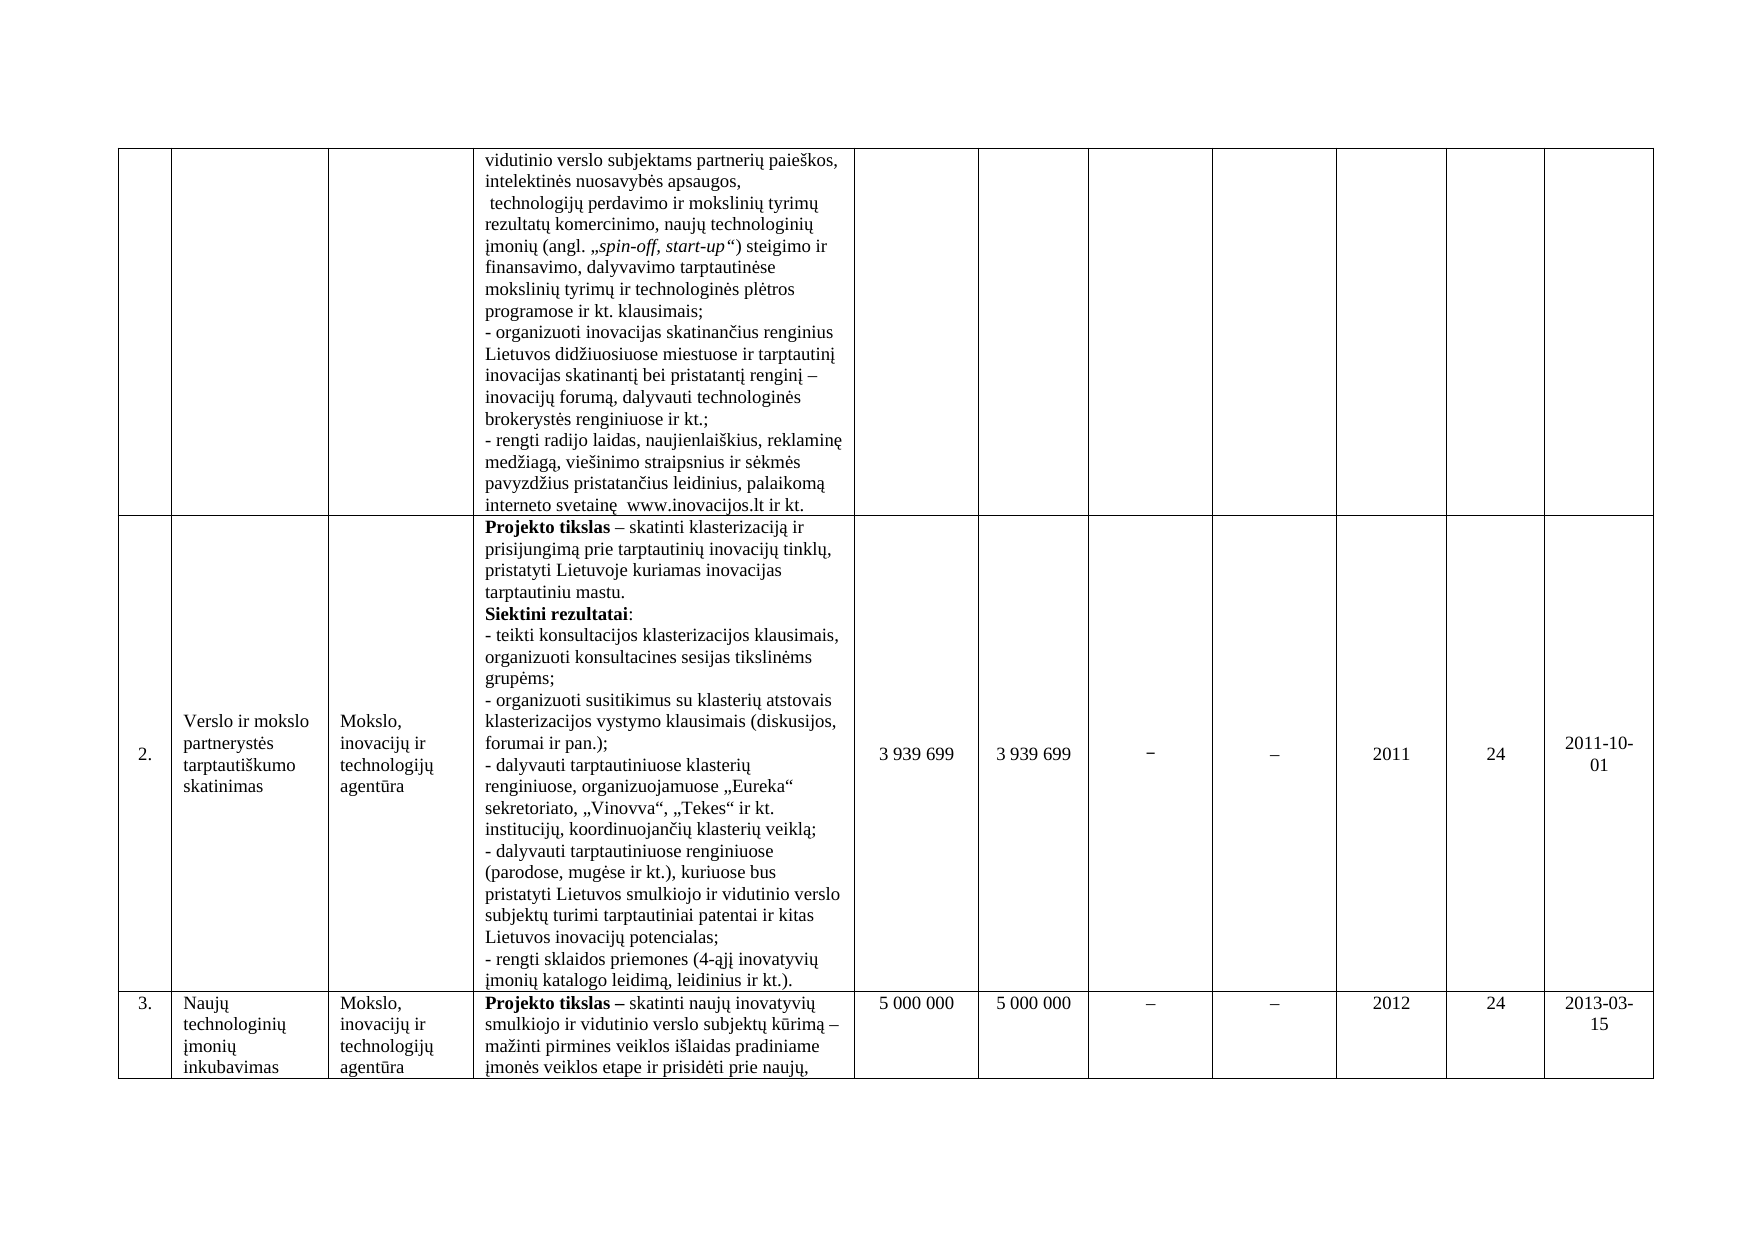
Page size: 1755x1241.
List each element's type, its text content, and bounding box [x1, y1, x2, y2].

table_cell 2. [119, 516, 171, 991]
table_cell 3 939 699 [979, 516, 1088, 991]
table_cell 2013-03-15 [1545, 992, 1653, 1078]
table_cell [172, 149, 328, 515]
table_cell 24 [1447, 992, 1544, 1078]
table_cell 3. [119, 992, 171, 1078]
table_cell – [1089, 992, 1212, 1078]
table_cell Mokslo, inovacijų ir technologijų agentūra [329, 516, 473, 991]
table_cell 24 [1447, 516, 1544, 991]
table_cell 2012 [1337, 992, 1446, 1078]
table_cell Verslo ir mokslo partnerystės tarptautiškumo skatinimas [172, 516, 328, 991]
table_cell – [1213, 992, 1336, 1078]
table_cell Naujų technologinių įmonių inkubavimas [172, 992, 328, 1078]
table_cell 5 000 000 [979, 992, 1088, 1078]
table_cell [855, 149, 978, 515]
table_cell Mokslo, inovacijų ir technologijų agentūra [329, 992, 473, 1078]
table_cell [329, 149, 473, 515]
table_cell vidutinio verslo subjektams partnerių paieškos, intelektinės nuosavybės apsaugos, technologijų perdavimo ir mokslinių tyrimų rezultatų komercinimo, naujų technologinių įmonių (angl. „spin-off, start-up“) steigimo ir finansavimo, dalyvavimo tarptautinėse mokslinių tyrimų ir technologinės plėtros programose ir kt. klausimais; - organizuoti inovacijas skatinančius renginius Lietuvos didžiuosiuose miestuose ir tarptautinį inovacijas skatinantį bei pristatantį renginį – inovacijų forumą, dalyvauti technologinės brokerystės renginiuose ir kt.; - rengti radijo laidas, naujienlaiškius, reklaminę medžiagą, viešinimo straipsnius ir sėkmės pavyzdžius pristatančius leidinius, palaikomą interneto svetainę www.inovacijos.lt ir kt. [474, 149, 854, 515]
table_cell [1213, 149, 1336, 515]
table_cell Projekto tikslas – skatinti naujų inovatyvių smulkiojo ir vidutinio verslo subjektų kūrimą – mažinti pirmines veiklos išlaidas pradiniame įmonės veiklos etape ir prisidėti prie naujų, [474, 992, 854, 1078]
table_cell Projekto tikslas – skatinti klasterizaciją ir prisijungimą prie tarptautinių inovacijų tinklų, pristatyti Lietuvoje kuriamas inovacijas tarptautiniu mastu. Siektini rezultatai: - teikti konsultacijos klasterizacijos klausimais, organizuoti konsultacines sesijas tikslinėms grupėms; - organizuoti susitikimus su klasterių atstovais klasterizacijos vystymo klausimais (diskusijos, forumai ir pan.); - dalyvauti tarptautiniuose klasterių renginiuose, organizuojamuose „Eureka“ sekretoriato, „Vinovva“, „Tekes“ ir kt. institucijų, koordinuojančių klasterių veiklą; - dalyvauti tarptautiniuose renginiuose (parodose, mugėse ir kt.), kuriuose bus pristatyti Lietuvos smulkiojo ir vidutinio verslo subjektų turimi tarptautiniai patentai ir kitas Lietuvos inovacijų potencialas; - rengti sklaidos priemones (4-ąjį inovatyvių įmonių katalogo leidimą, leidinius ir kt.). [474, 516, 854, 991]
table_cell 5 000 000 [855, 992, 978, 1078]
table_cell [1447, 149, 1544, 515]
table_cell 3 939 699 [855, 516, 978, 991]
table_cell – [1213, 516, 1336, 991]
table_cell [1337, 149, 1446, 515]
table_cell [1545, 149, 1653, 515]
table_cell [1089, 149, 1212, 515]
table_cell 2011 [1337, 516, 1446, 991]
table_cell – [1089, 516, 1212, 991]
table_cell [979, 149, 1088, 515]
table_cell 2011-10-01 [1545, 516, 1653, 991]
table_cell [119, 149, 171, 515]
